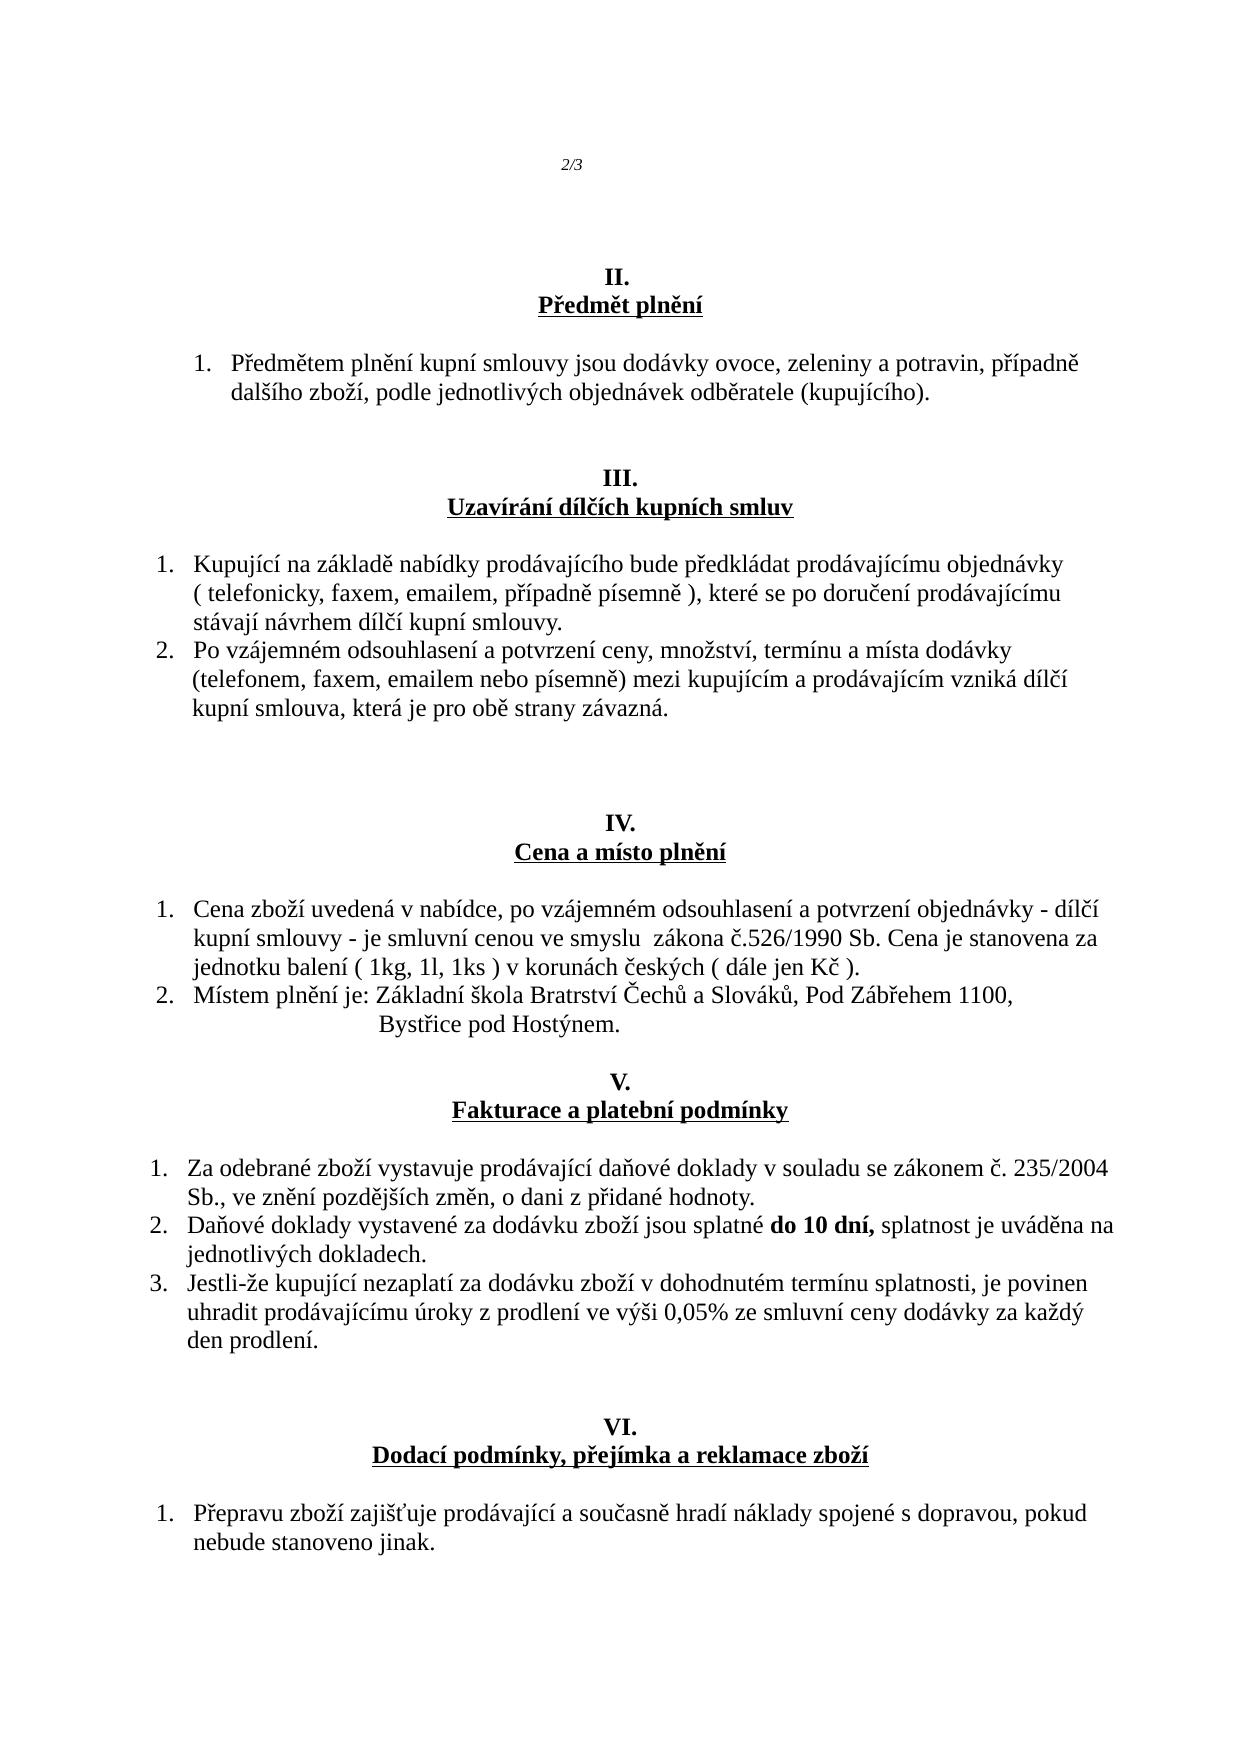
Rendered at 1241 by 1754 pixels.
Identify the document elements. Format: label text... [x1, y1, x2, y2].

text IV. [118, 808, 1122, 837]
list Předmětem plnění kupní smlouvy jsou dodávky ovoce, zeleniny a potravin, případně dalšího zboží, podle jednotlivých objednávek odběratele (kupujícího). [193, 348, 1122, 406]
text 3. Jestli-že kupující nezaplatí za dodávku zboží v dohodnutém termínu splatnosti, je povinen uhradit prodávajícímu úroky z prodlení ve výši 0,05% ze smluvní ceny dodávky za každý den prodlení. [149, 1268, 1122, 1354]
text Fakturace a platební podmínky [118, 1096, 1122, 1124]
list Místem plnění je: Základní škola Bratrství Čechů a Slováků, Pod Zábřehem 1100, [156, 981, 1122, 1009]
subtitle Dodací podmínky, přejímka a reklamace zboží [118, 1441, 1122, 1469]
text VI. [118, 1412, 1122, 1441]
text (telefonem, faxem, emailem nebo písemně) mezi kupujícím a prodávajícím vzniká dílčí kupní smlouva, která je pro obě strany závazná. [192, 664, 1122, 722]
text V. [118, 1067, 1122, 1096]
list Za odebrané zboží vystavuje prodávající daňové doklady v souladu se zákonem č. 235/2004 Sb., ve znění pozdějších změn, o dani z přidané hodnoty. [149, 1153, 1122, 1211]
text II. [118, 262, 1122, 291]
list Cena zboží uvedená v nabídce, po vzájemném odsouhlasení a potvrzení objednávky - dílčí kupní smlouvy - je smluvní cenou ve smyslu zákona č.526/1990 Sb. Cena je stanovena za jednotku balení ( 1kg, 1l, 1ks ) v korunách českých ( dále jen Kč ). [156, 894, 1122, 981]
list Přepravu zboží zajišťuje prodávající a současně hradí náklady spojené s dopravou, pokud nebude stanoveno jinak. [156, 1498, 1122, 1556]
list Kupující na základě nabídky prodávajícího bude předkládat prodávajícímu objednávky ( telefonicky, faxem, emailem, případně písemně ), které se po doručení prodávajícímu stávají návrhem dílčí kupní smlouvy. [156, 549, 1122, 636]
text 2/3 [118, 147, 1122, 176]
subtitle Cena a místo plnění [118, 837, 1122, 866]
text 2. Daňové doklady vystavené za dodávku zboží jsou splatné do 10 dní, splatnost je uváděna na jednotlivých dokladech. [149, 1211, 1122, 1268]
subtitle Předmět plnění [118, 291, 1122, 319]
subtitle Uzavírání dílčích kupních smluv [118, 492, 1122, 521]
text Bystřice pod Hostýnem. [156, 1009, 1122, 1038]
text III. [118, 463, 1122, 492]
list Po vzájemném odsouhlasení a potvrzení ceny, množství, termínu a místa dodávky [156, 636, 1122, 664]
